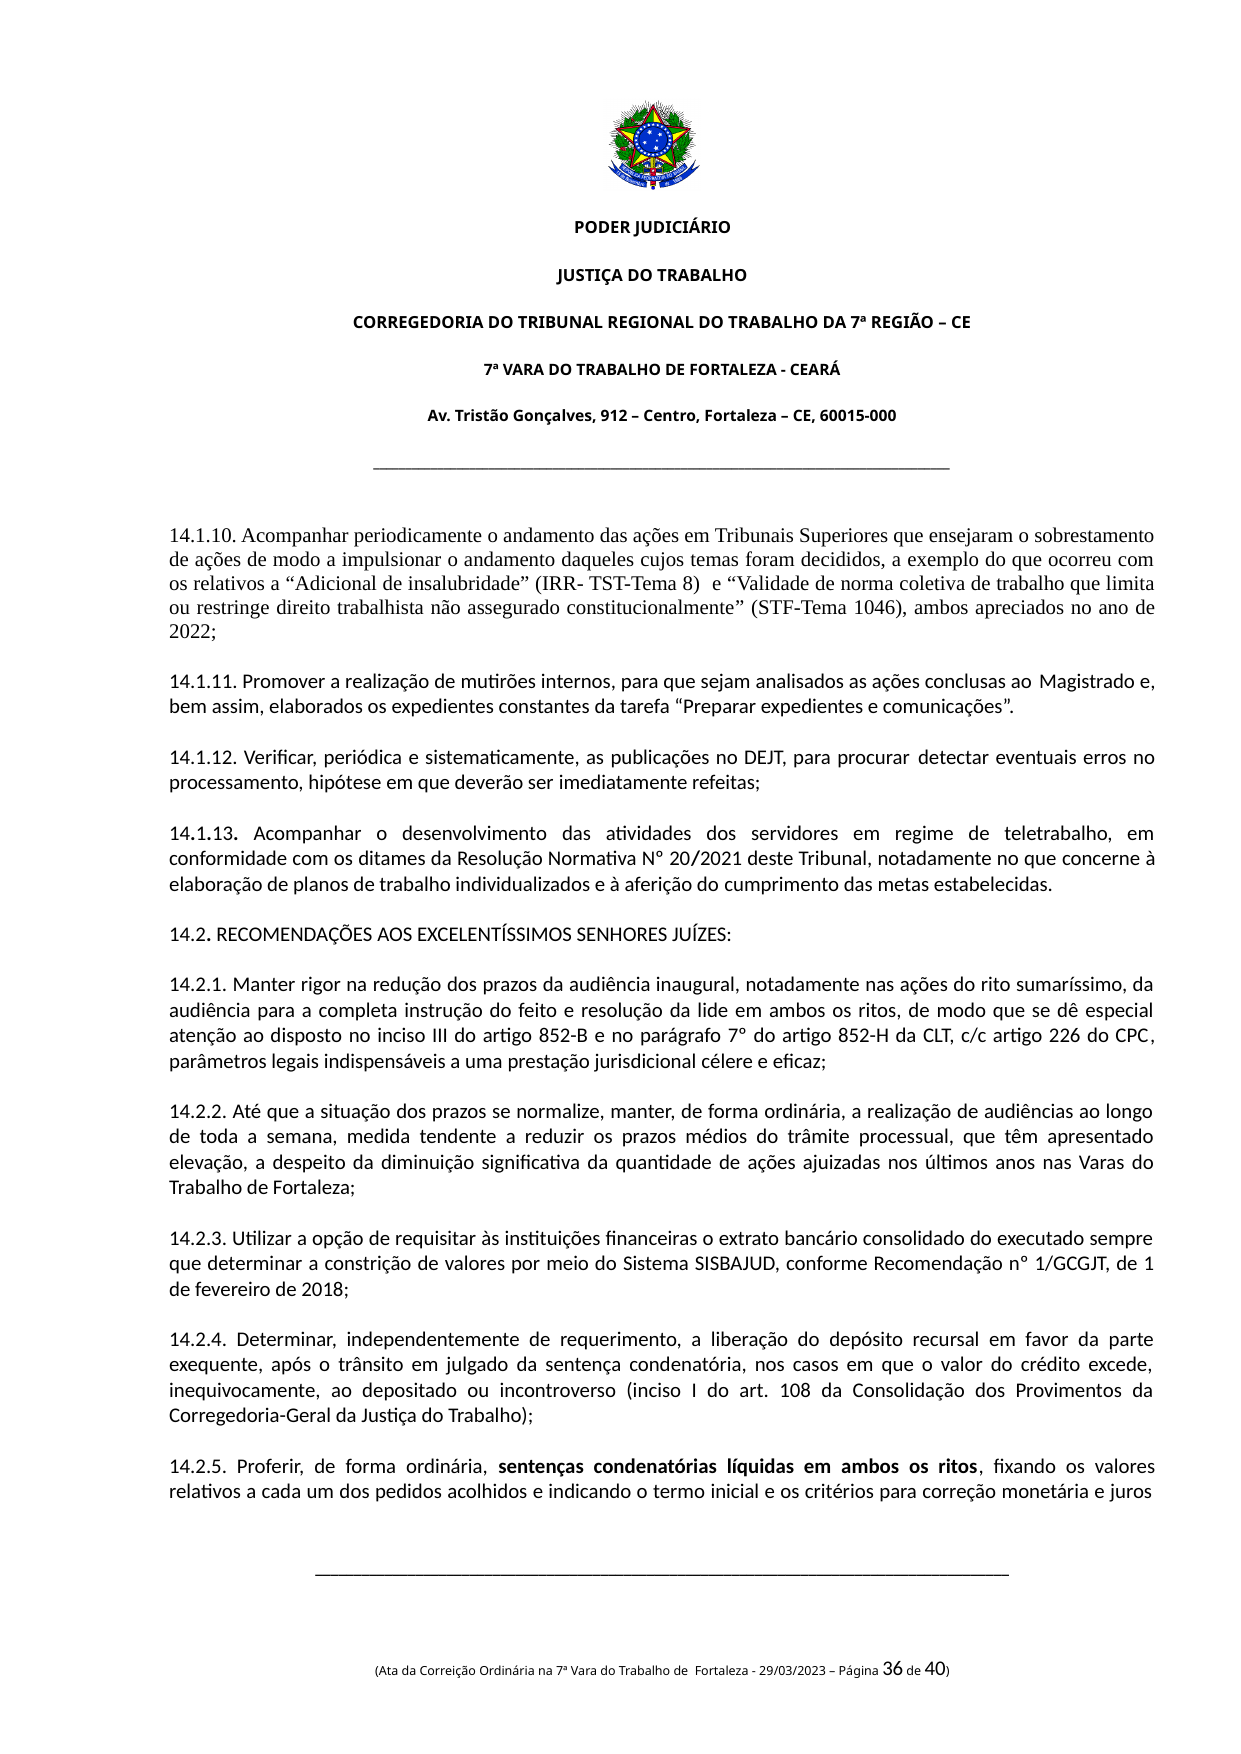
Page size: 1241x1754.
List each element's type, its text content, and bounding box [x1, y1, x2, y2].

subtitle 14.2.3. Utilizar a opção de requisitar às instituições financeiras o extrato bancário consolidado do executado sempre que determinar a constrição de valores por meio do Sistema SISBAJUD, conforme Recomendação nº 1/GCGJT, de 1 de fevereiro de 2018; [169, 1225, 1155, 1301]
picture [603, 98, 702, 191]
subtitle 14.2. RECOMENDAÇÕES AOS EXCELENTÍSSIMOS SENHORES JUÍZES: [169, 921, 1155, 947]
subtitle 14.2.5. Proferir, de forma ordinária, sentenças condenatórias líquidas em ambos os ritos, fixando os valores relativos a cada um dos pedidos acolhidos e indicando o termo inicial e os critérios para correção monetária e juros [169, 1453, 1155, 1504]
subtitle 14.1.11. Promover a realização de mutirões internos, para que sejam analisados as ações conclusas ao Magistrado e, bem assim, elaborados os expedientes constantes da tarefa “Preparar expedientes e comunicações”. [169, 668, 1155, 719]
subtitle 14.2.2. Até que a situação dos prazos se normalize, manter, de forma ordinária, a realização de audiências ao longo de toda a semana, medida tendente a reduzir os prazos médios do trâmite processual, que têm apresentado elevação, a despeito da diminuição significativa da quantidade de ações ajuizadas nos últimos anos nas Varas do Trabalho de Fortaleza; [169, 1098, 1155, 1200]
subtitle 14.1.13. Acompanhar o desenvolvimento das atividades dos servidores em regime de teletrabalho, em conformidade com os ditames da Resolução Normativa Nº 20/2021 deste Tribunal, notadamente no que concerne à elaboração de planos de trabalho individualizados e à aferição do cumprimento das metas estabelecidas. [169, 820, 1155, 896]
subtitle 14.1.12. Verificar, periódica e sistematicamente, as publicações no DEJT, para procurar detectar eventuais erros no processamento, hipótese em que deverão ser imediatamente refeitas; [169, 744, 1155, 795]
subtitle 14.1.10. Acompanhar periodicamente o andamento das ações em Tribunais Superiores que ensejaram o sobrestamento de ações de modo a impulsionar o andamento daqueles cujos temas foram decididos, a exemplo do que ocorreu com os relativos a “Adicional de insalubridade” (IRR- TST-Tema 8) e “Validade de norma coletiva de trabalho que limita ou restringe direito trabalhista não assegurado constitucionalmente” (STF-Tema 1046), ambos apreciados no ano de 2022; [169, 523, 1155, 643]
subtitle 14.2.1. Manter rigor na redução dos prazos da audiência inaugural, notadamente nas ações do rito sumaríssimo, da audiência para a completa instrução do feito e resolução da lide em ambos os ritos, de modo que se dê especial atenção ao disposto no inciso III do artigo 852-B e no parágrafo 7º do artigo 852-H da CLT, c/c artigo 226 do CPC, parâmetros legais indispensáveis a uma prestação jurisdicional célere e eficaz; [169, 972, 1155, 1073]
subtitle 14.2.4. Determinar, independentemente de requerimento, a liberação do depósito recursal em favor da parte exequente, após o trânsito em julgado da sentença condenatória, nos casos em que o valor do crédito excede, inequivocamente, ao depositado ou incontroverso (inciso I do art. 108 da Consolidação dos Provimentos da Corregedoria-Geral da Justiça do Trabalho); [169, 1326, 1155, 1428]
